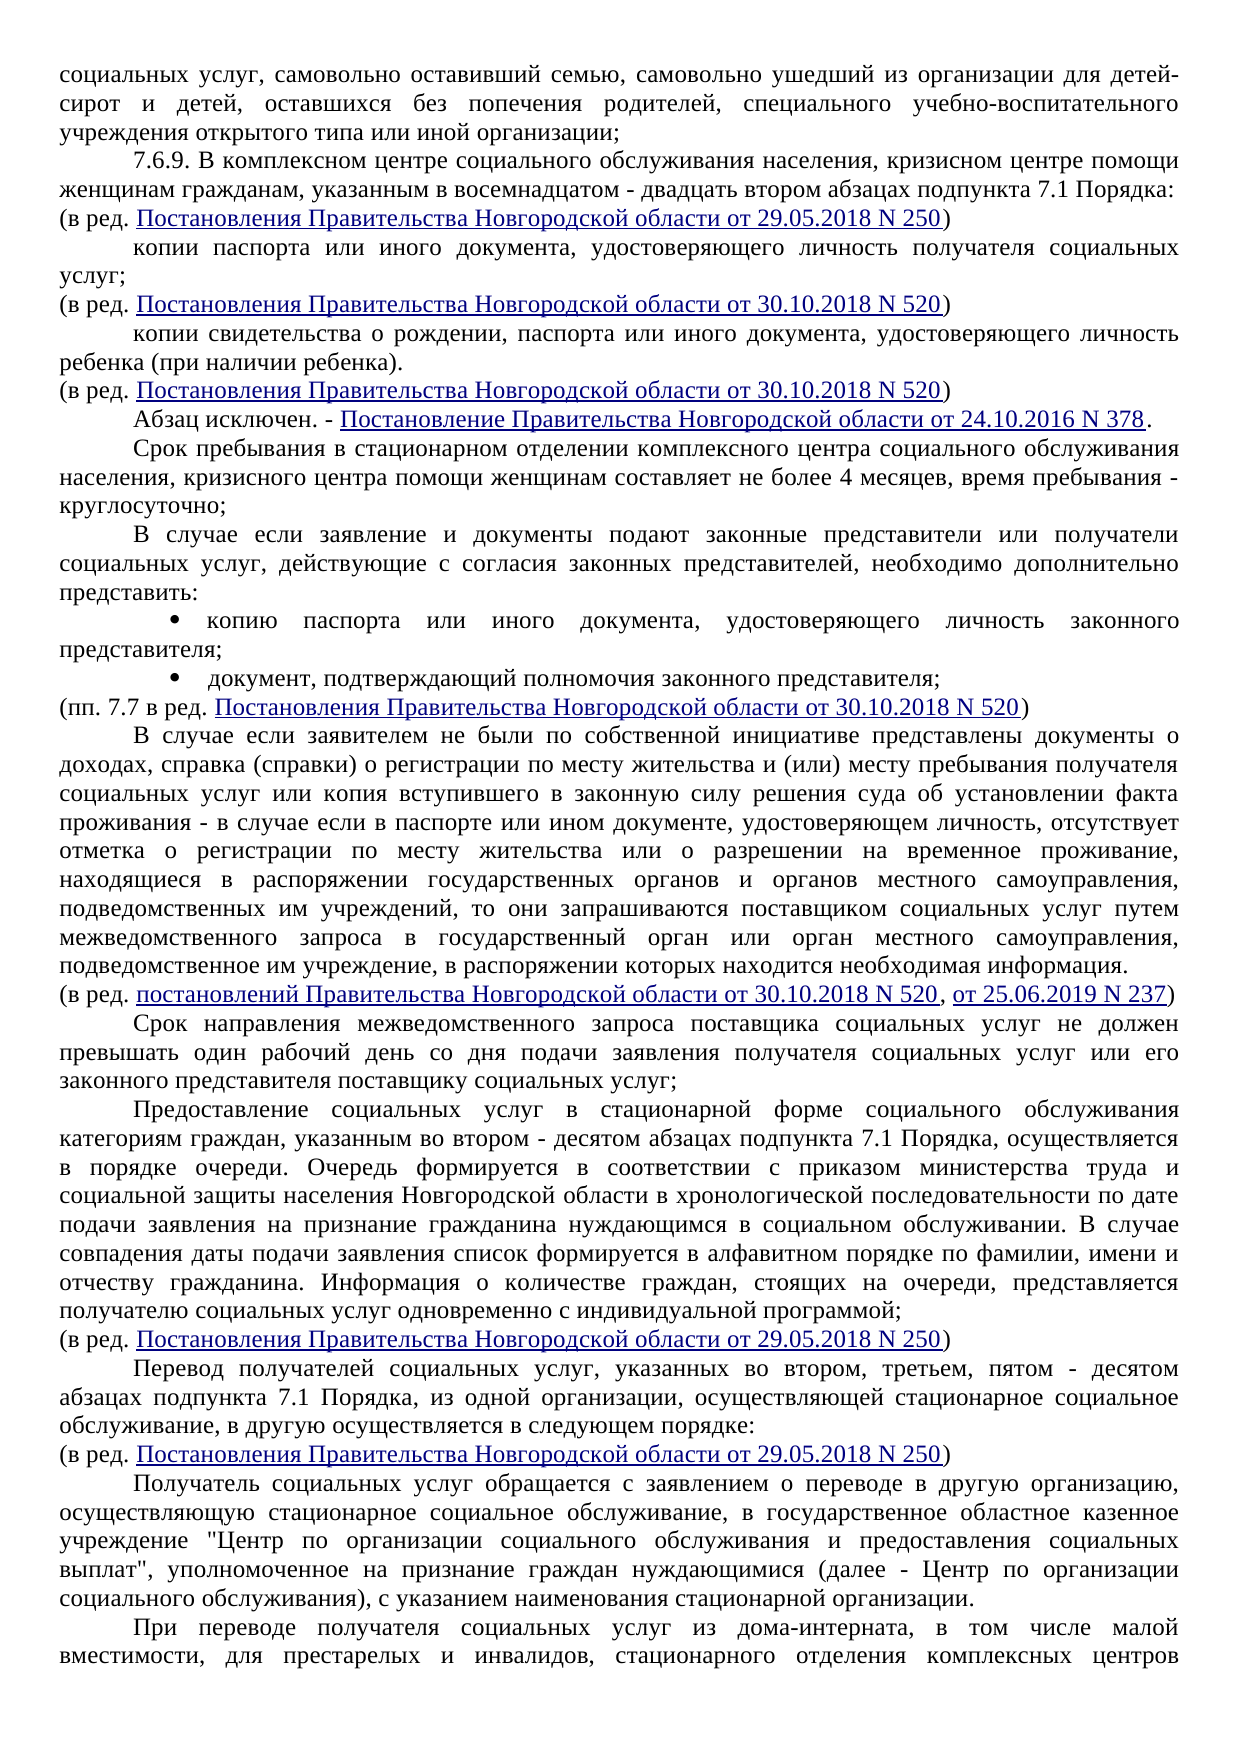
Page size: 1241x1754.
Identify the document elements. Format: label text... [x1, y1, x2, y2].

text Перевод получателей социальных услуг, указанных во втором, третьем, пятом - десятом абзацах подпункта 7.1 Порядка, из одной организации, осуществляющей стационарное социальное обслуживание, в другую осуществляется в следующем порядке: [59, 1353, 1181, 1439]
text (в ред. Постановления Правительства Новгородской области от 30.10.2018 N 520) [59, 289, 1181, 318]
text (в ред. Постановления Правительства Новгородской области от 29.05.2018 N 250) [59, 1324, 1181, 1353]
text копии свидетельства о рождении, паспорта или иного документа, удостоверяющего личность ребенка (при наличии ребенка). [59, 318, 1181, 375]
text Абзац исключен. - Постановление Правительства Новгородской области от 24.10.2016 N 378. [59, 404, 1181, 433]
text Получатель социальных услуг обращается с заявлением о переводе в другую организацию, осуществляющую стационарное социальное обслуживание, в государственное областное казенное учреждение "Центр по организации социального обслуживания и предоставления социальных выплат", уполномоченное на признание граждан нуждающимися (далее - Центр по организации социального обслуживания), с указанием наименования стационарной организации. [59, 1468, 1181, 1612]
text Предоставление социальных услуг в стационарной форме социального обслуживания категориям граждан, указанным во втором - десятом абзацах подпункта 7.1 Порядка, осуществляется в порядке очереди. Очередь формируется в соответствии с приказом министерства труда и социальной защиты населения Новгородской области в хронологической последовательности по дате подачи заявления на признание гражданина нуждающимся в социальном обслуживании. В случае совпадения даты подачи заявления список формируется в алфавитном порядке по фамилии, имени и отчеству гражданина. Информация о количестве граждан, стоящих на очереди, представляется получателю социальных услуг одновременно с индивидуальной программой; [59, 1094, 1181, 1324]
text (в ред. постановлений Правительства Новгородской области от 30.10.2018 N 520, от 25.06.2019 N 237) [59, 979, 1181, 1008]
text При переводе получателя социальных услуг из дома-интерната, в том числе малой вместимости, для престарелых и инвалидов, стационарного отделения комплексных центров [59, 1612, 1181, 1669]
list документ, подтверждающий полномочия законного представителя; [170, 663, 1181, 692]
text Срок направления межведомственного запроса поставщика социальных услуг не должен превышать один рабочий день со дня подачи заявления получателя социальных услуг или его законного представителя поставщику социальных услуг; [59, 1008, 1181, 1094]
text (в ред. Постановления Правительства Новгородской области от 30.10.2018 N 520) [59, 375, 1181, 404]
text В случае если заявителем не были по собственной инициативе представлены документы о доходах, справка (справки) о регистрации по месту жительства и (или) месту пребывания получателя социальных услуг или копия вступившего в законную силу решения суда об установлении факта проживания - в случае если в паспорте или ином документе, удостоверяющем личность, отсутствует отметка о регистрации по месту жительства или о разрешении на временное проживание, находящиеся в распоряжении государственных органов и органов местного самоуправления, подведомственных им учреждений, то они запрашиваются поставщиком социальных услуг путем межведомственного запроса в государственный орган или орган местного самоуправления, подведомственное им учреждение, в распоряжении которых находится необходимая информация. [59, 720, 1181, 979]
list копию паспорта или иного документа, удостоверяющего личность законного представителя; [59, 605, 1181, 663]
text (пп. 7.7 в ред. Постановления Правительства Новгородской области от 30.10.2018 N 520) [59, 692, 1181, 720]
text копии паспорта или иного документа, удостоверяющего личность получателя социальных услуг; [59, 232, 1181, 289]
text В случае если заявление и документы подают законные представители или получатели социальных услуг, действующие с согласия законных представителей, необходимо дополнительно представить: [59, 519, 1181, 605]
text 7.6.9. В комплексном центре социального обслуживания населения, кризисном центре помощи женщинам гражданам, указанным в восемнадцатом - двадцать втором абзацах подпункта 7.1 Порядка: [59, 145, 1181, 203]
text (в ред. Постановления Правительства Новгородской области от 29.05.2018 N 250) [59, 203, 1181, 232]
list социальных услуг, самовольно оставивший семью, самовольно ушедший из организации для детей-сирот и детей, оставшихся без попечения родителей, специального учебно-воспитательного учреждения открытого типа или иной организации; [59, 59, 1181, 145]
text (в ред. Постановления Правительства Новгородской области от 29.05.2018 N 250) [59, 1439, 1181, 1468]
text Срок пребывания в стационарном отделении комплексного центра социального обслуживания населения, кризисного центра помощи женщинам составляет не более 4 месяцев, время пребывания - круглосуточно; [59, 433, 1181, 519]
